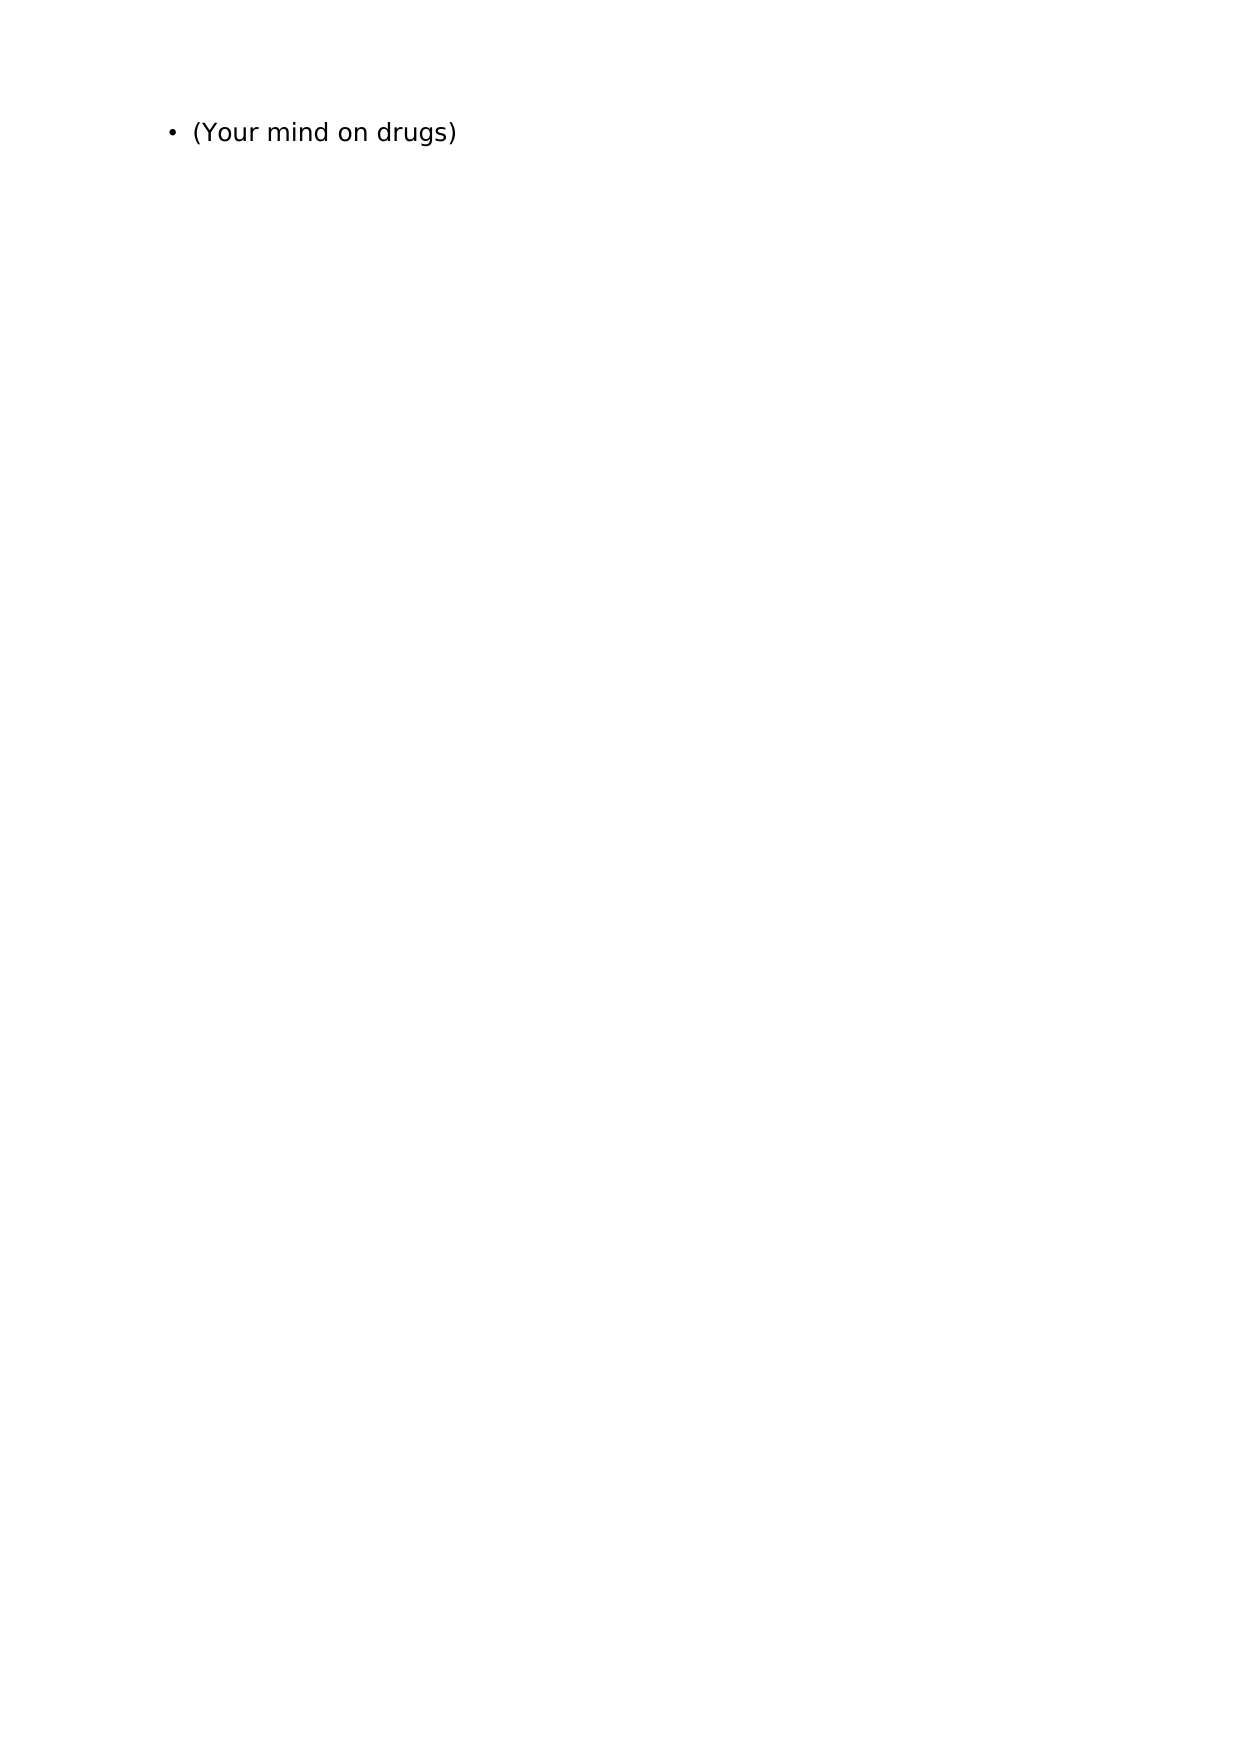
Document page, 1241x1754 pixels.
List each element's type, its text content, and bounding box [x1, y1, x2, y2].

list (Your mind on drugs) [177, 118, 1122, 147]
